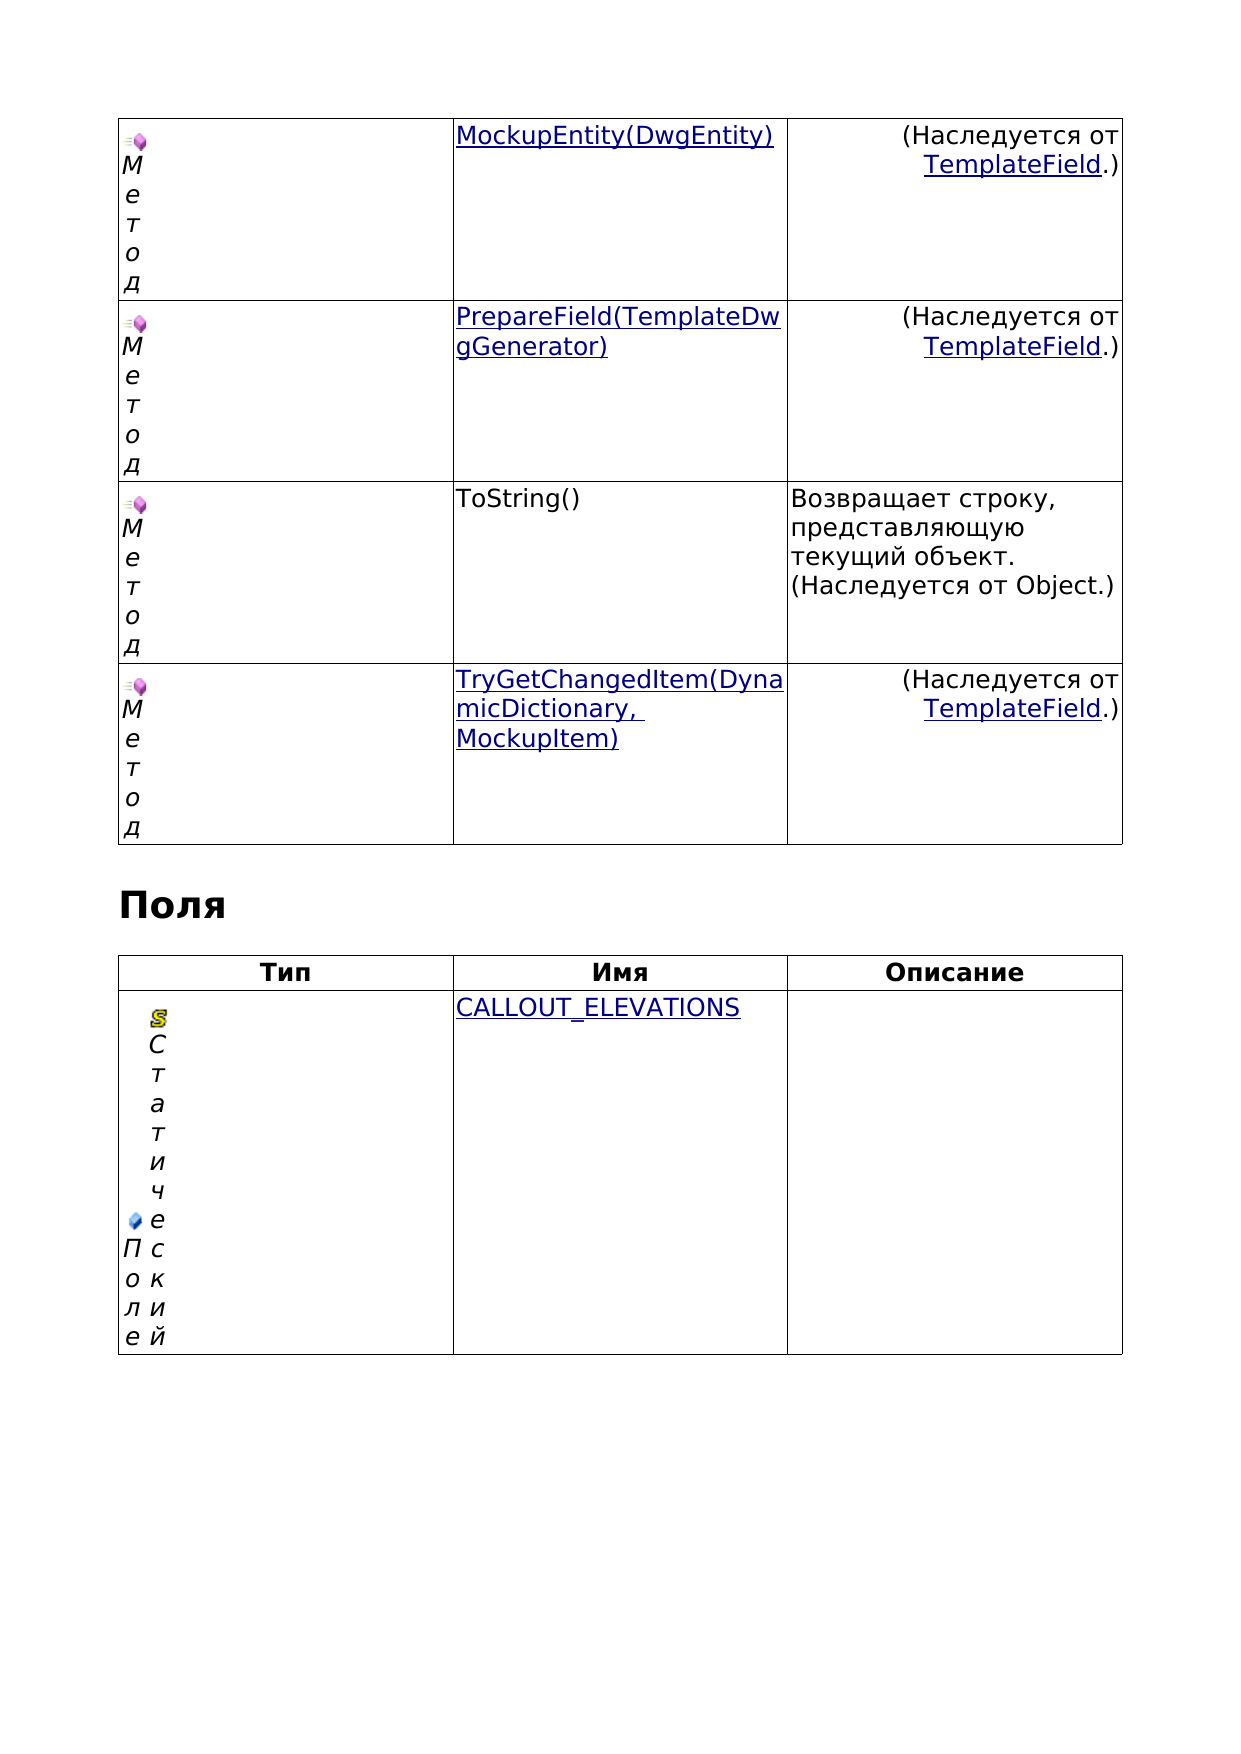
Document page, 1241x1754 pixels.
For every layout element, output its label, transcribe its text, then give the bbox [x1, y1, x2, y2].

table_cell TryGetChangedItem(DynamicDictionary, MockupItem) [454, 664, 787, 844]
table_cell [119, 482, 453, 662]
picture [121, 678, 147, 696]
picture [121, 133, 147, 151]
table_cell MockupEntity(DwgEntity) [454, 119, 787, 299]
picture [146, 1005, 172, 1031]
picture [121, 496, 147, 514]
table_cell [119, 991, 453, 1354]
table_header Тип [119, 956, 453, 990]
table_cell ToString() [454, 482, 787, 662]
picture [121, 315, 147, 333]
table_header Имя [454, 956, 787, 990]
table_cell [788, 991, 1122, 1354]
table_cell CALLOUT_ELEVATIONS [454, 991, 787, 1354]
table_cell (Наследуется от TemplateField.) [788, 301, 1122, 481]
table_cell (Наследуется от TemplateField.) [788, 119, 1122, 299]
table_header Описание [788, 956, 1122, 990]
table_cell [119, 119, 453, 299]
subtitle Поля [118, 884, 1122, 927]
table_cell PrepareField(TemplateDwgGenerator) [454, 301, 787, 481]
picture [121, 1209, 146, 1235]
table_cell (Наследуется от TemplateField.) [788, 664, 1122, 844]
table_cell [119, 664, 453, 844]
table_cell [119, 301, 453, 481]
table_cell Возвращает строку, представляющую текущий объект. (Наследуется от Object.) [788, 482, 1122, 662]
